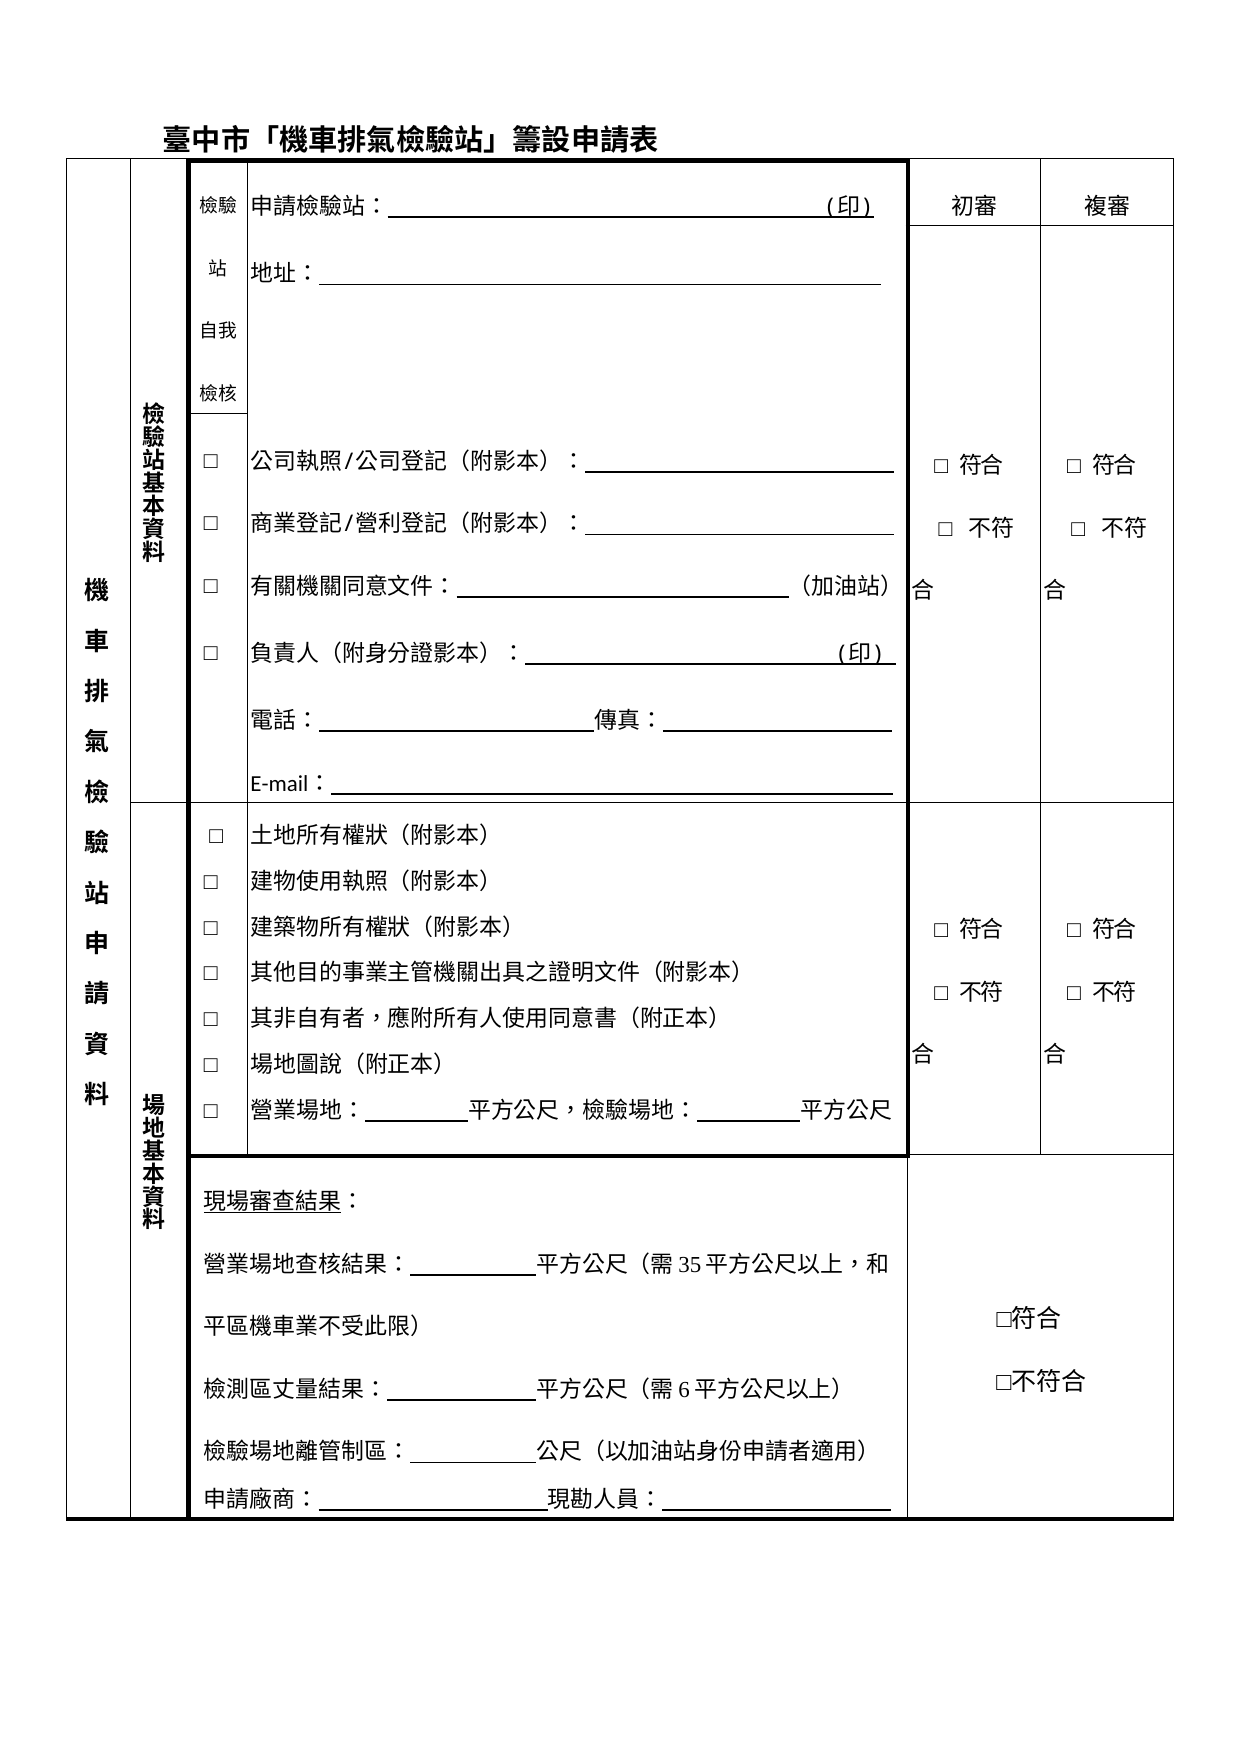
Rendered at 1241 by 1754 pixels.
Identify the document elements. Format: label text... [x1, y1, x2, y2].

table_cell □ 符合 □ 不符合 [910, 803, 1040, 1153]
table_cell □ [191, 605, 247, 672]
table_cell 場地基本資料 [131, 803, 186, 1517]
table_cell 電話： 傳真： E-mail： [248, 672, 906, 802]
table_header 複審 [1041, 159, 1173, 225]
table_cell □ 符合 □ 不符合 [1041, 226, 1173, 802]
table_cell 地址： [248, 225, 906, 413]
table_header 機 車 排 氣 檢 驗 站 申 請 資 料 [67, 159, 130, 1517]
table_cell □符合 □不符合 [908, 1155, 1173, 1517]
table_cell 公司執照/公司登記（附影本）： 商業登記/營利登記（附影本）： 有關機關同意文件： （加油站） [248, 413, 906, 605]
table_cell 現場審查結果： 營業場地查核結果： 平方公尺（需35平方公尺以上，和平區機車業不受此限） 檢測區丈量結果： 平方公尺（需6平方公尺以上） 檢驗場地離管制區： 公尺（以加油站身份申請者適用） 申請廠商： 現勘人員： [191, 1158, 907, 1517]
table_header 初審 [910, 159, 1040, 225]
table_cell □ □ □ [191, 414, 247, 605]
table_cell □ 符合 □ 不符合 [1041, 803, 1173, 1153]
text 臺中市「機車排氣檢驗站」籌設申請表 [75, 96, 1165, 158]
table_cell □ □ □ □ □ □ □ [191, 803, 247, 1153]
table_header 檢驗站基本資料 [131, 159, 186, 802]
table_header 申請檢驗站： (印) [248, 163, 906, 225]
table_cell □ 符合 □ 不符合 [910, 226, 1040, 802]
table_cell [191, 672, 247, 802]
table_header 檢驗站 自我 檢核 [191, 163, 247, 413]
table_cell 負責人（附身分證影本）： (印) [248, 605, 906, 672]
table_cell 土地所有權狀（附影本） 建物使用執照（附影本） 建築物所有權狀（附影本） 其他目的事業主管機關出具之證明文件（附影本） 其非自有者，應附所有人使用同意書（附正本） 場地圖說（附正本） 營業場地： 平方公尺，檢驗場地： 平方公尺 [248, 803, 906, 1153]
